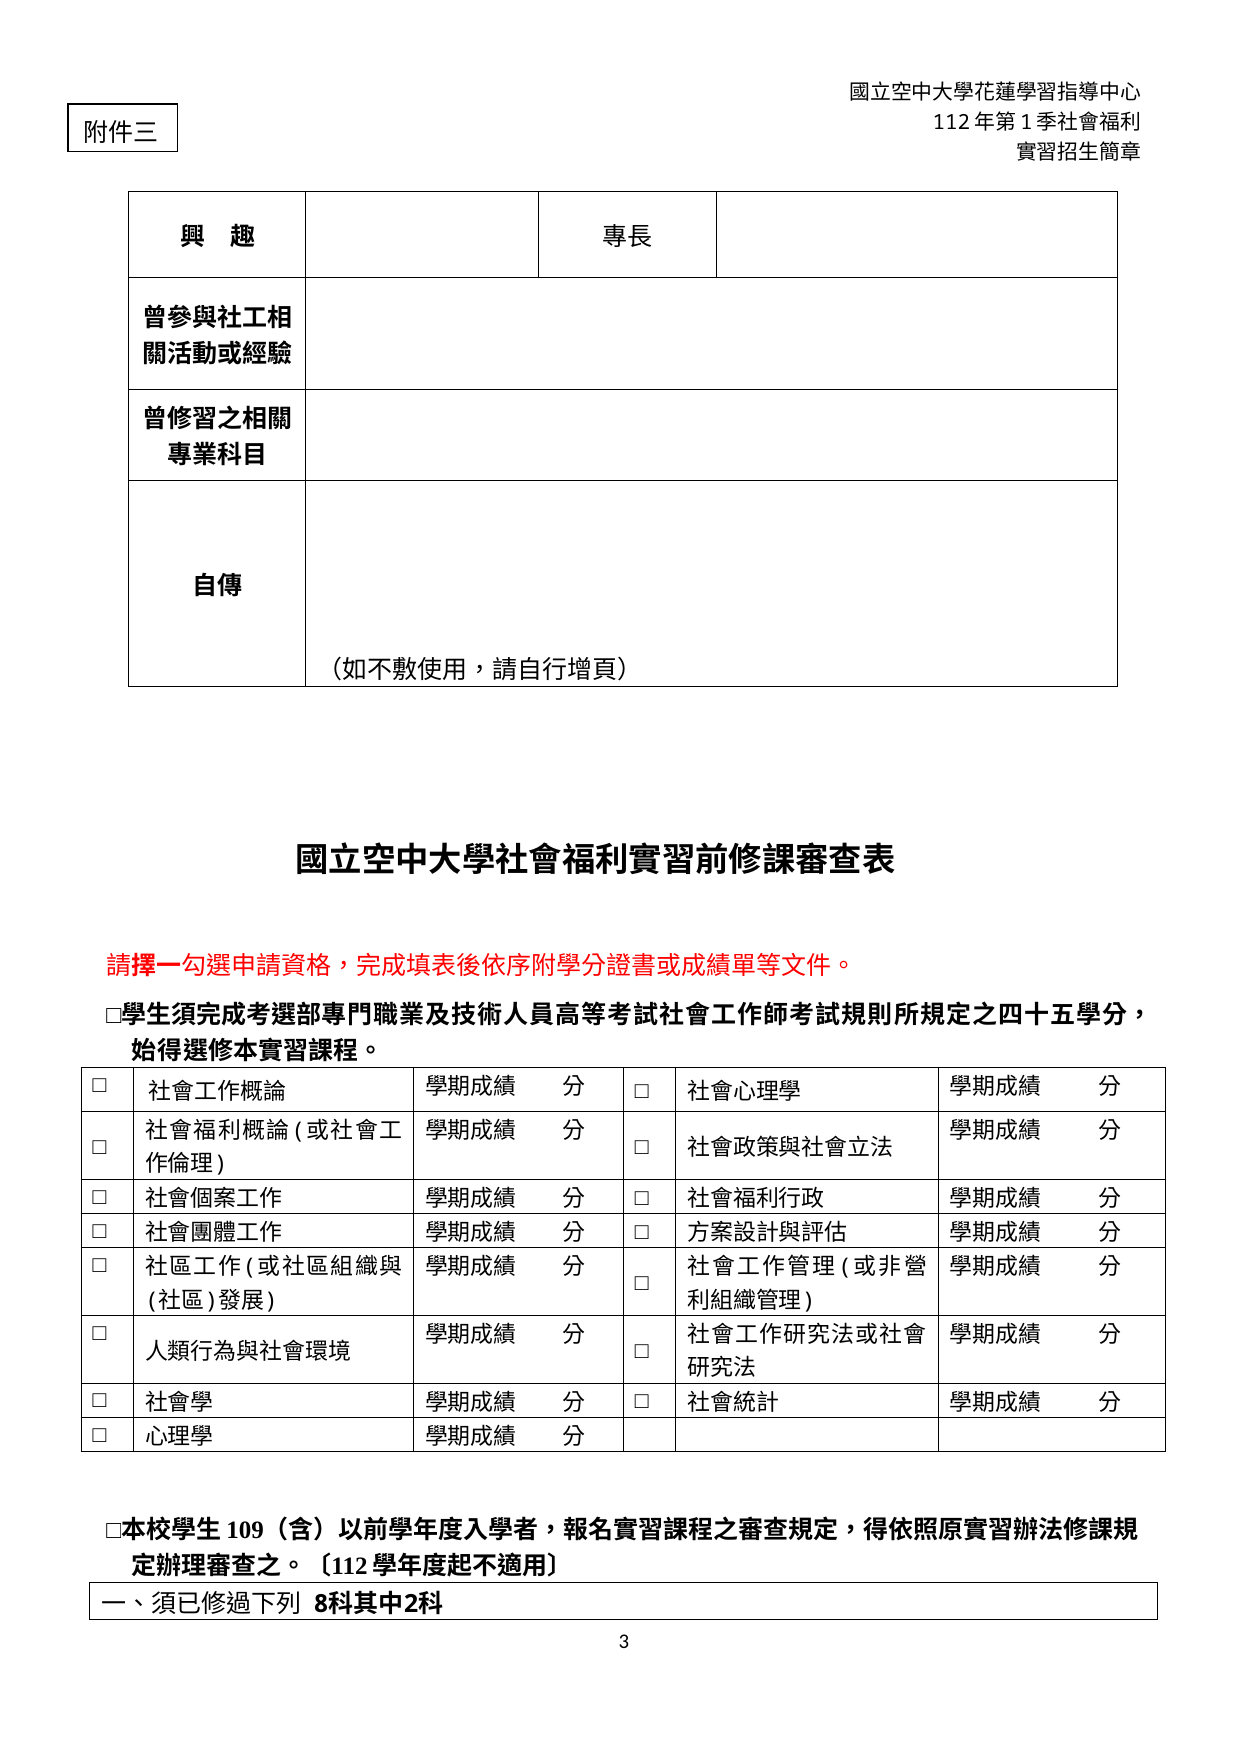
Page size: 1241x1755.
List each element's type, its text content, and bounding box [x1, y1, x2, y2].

table_cell 心理學 [134, 1418, 413, 1451]
table_cell 學期成績 分 [939, 1384, 1165, 1417]
table_cell [306, 390, 1117, 480]
text □本校學生109（含）以前學年度入學者，報名實習課程之審查規定，得依照原實習辦法修課規定辦理審查之。〔112學年度起不適用〕 [106, 1509, 1141, 1582]
table_cell 學期成績 分 [414, 1248, 623, 1315]
table_cell 學期成績 分 [414, 1384, 623, 1417]
table_cell □ [82, 1248, 133, 1315]
table_cell □ [82, 1180, 133, 1213]
table_header □ [624, 1068, 675, 1111]
table_cell 學期成績 分 [939, 1248, 1165, 1315]
table_cell [939, 1418, 1165, 1451]
table_cell 曾參與社工相關活動或經驗 [129, 278, 305, 388]
table_cell □ [82, 1384, 133, 1417]
table_cell 人類行為與社會環境 [134, 1316, 413, 1382]
table_cell 學期成績 分 [414, 1316, 623, 1382]
table_cell 學期成績 分 [414, 1418, 623, 1451]
table_header 社會工作概論 [134, 1068, 413, 1111]
table_cell □ [624, 1112, 675, 1179]
table_header □ [82, 1068, 133, 1111]
table_cell 社會福利概論(或社會工作倫理) [134, 1112, 413, 1179]
table_cell □ [82, 1112, 133, 1179]
table_cell 社會工作研究法或社會研究法 [676, 1316, 938, 1382]
table_cell □ [624, 1316, 675, 1382]
table_cell □ [624, 1248, 675, 1315]
table_header 學期成績 分 [939, 1068, 1165, 1111]
table_cell 學期成績 分 [414, 1112, 623, 1179]
table_cell [717, 192, 1117, 277]
table_cell □ [624, 1384, 675, 1417]
table_header 社會心理學 [676, 1068, 938, 1111]
table_cell 社會個案工作 [134, 1180, 413, 1213]
table_cell 社會工作管理(或非營利組織管理) [676, 1248, 938, 1315]
text [69, 105, 177, 151]
table_cell [306, 278, 1117, 388]
table_cell 曾修習之相關專業科目 [129, 390, 305, 480]
table_cell （如不敷使用，請自行增頁） [306, 481, 1117, 686]
text 附件三 [84, 112, 161, 143]
table_cell 社會政策與社會立法 [676, 1112, 938, 1179]
table_cell 學期成績 分 [414, 1214, 623, 1247]
table_cell 專長 [539, 192, 716, 277]
table_header 學期成績 分 [414, 1068, 623, 1111]
table_cell □ [624, 1180, 675, 1213]
table_cell 社會團體工作 [134, 1214, 413, 1247]
table_cell 學期成績 分 [414, 1180, 623, 1213]
table_cell 自傳 [129, 481, 305, 686]
text □學生須完成考選部專門職業及技術人員高等考試社會工作師考試規則所規定之四十五學分，始得選修本實習課程。 [106, 994, 1141, 1067]
table_cell 社會福利行政 [676, 1180, 938, 1213]
table_cell 學期成績 分 [939, 1316, 1165, 1382]
table_cell 方案設計與評估 [676, 1214, 938, 1247]
text 請擇一勾選申請資格，完成填表後依序附學分證書或成績單等文件。 [50, 946, 1141, 982]
table_cell □ [82, 1418, 133, 1451]
table_cell □ [624, 1214, 675, 1247]
table_cell □ [82, 1214, 133, 1247]
table_cell 社會學 [134, 1384, 413, 1417]
table_cell 社區工作(或社區組織與(社區)發展) [134, 1248, 413, 1315]
table_cell [676, 1418, 938, 1451]
table_cell 學期成績 分 [939, 1180, 1165, 1213]
text 國立空中大學社會福利實習前修課審查表 [50, 833, 1141, 881]
table_cell [306, 192, 538, 277]
table_header 一、須已修過下列 8科其中2科 [90, 1583, 1157, 1619]
table_cell 興趣 [129, 192, 305, 277]
table_cell [624, 1418, 675, 1451]
table_cell 社會統計 [676, 1384, 938, 1417]
table_cell 學期成績 分 [939, 1214, 1165, 1247]
table_cell 學期成績 分 [939, 1112, 1165, 1179]
table_cell □ [82, 1316, 133, 1382]
